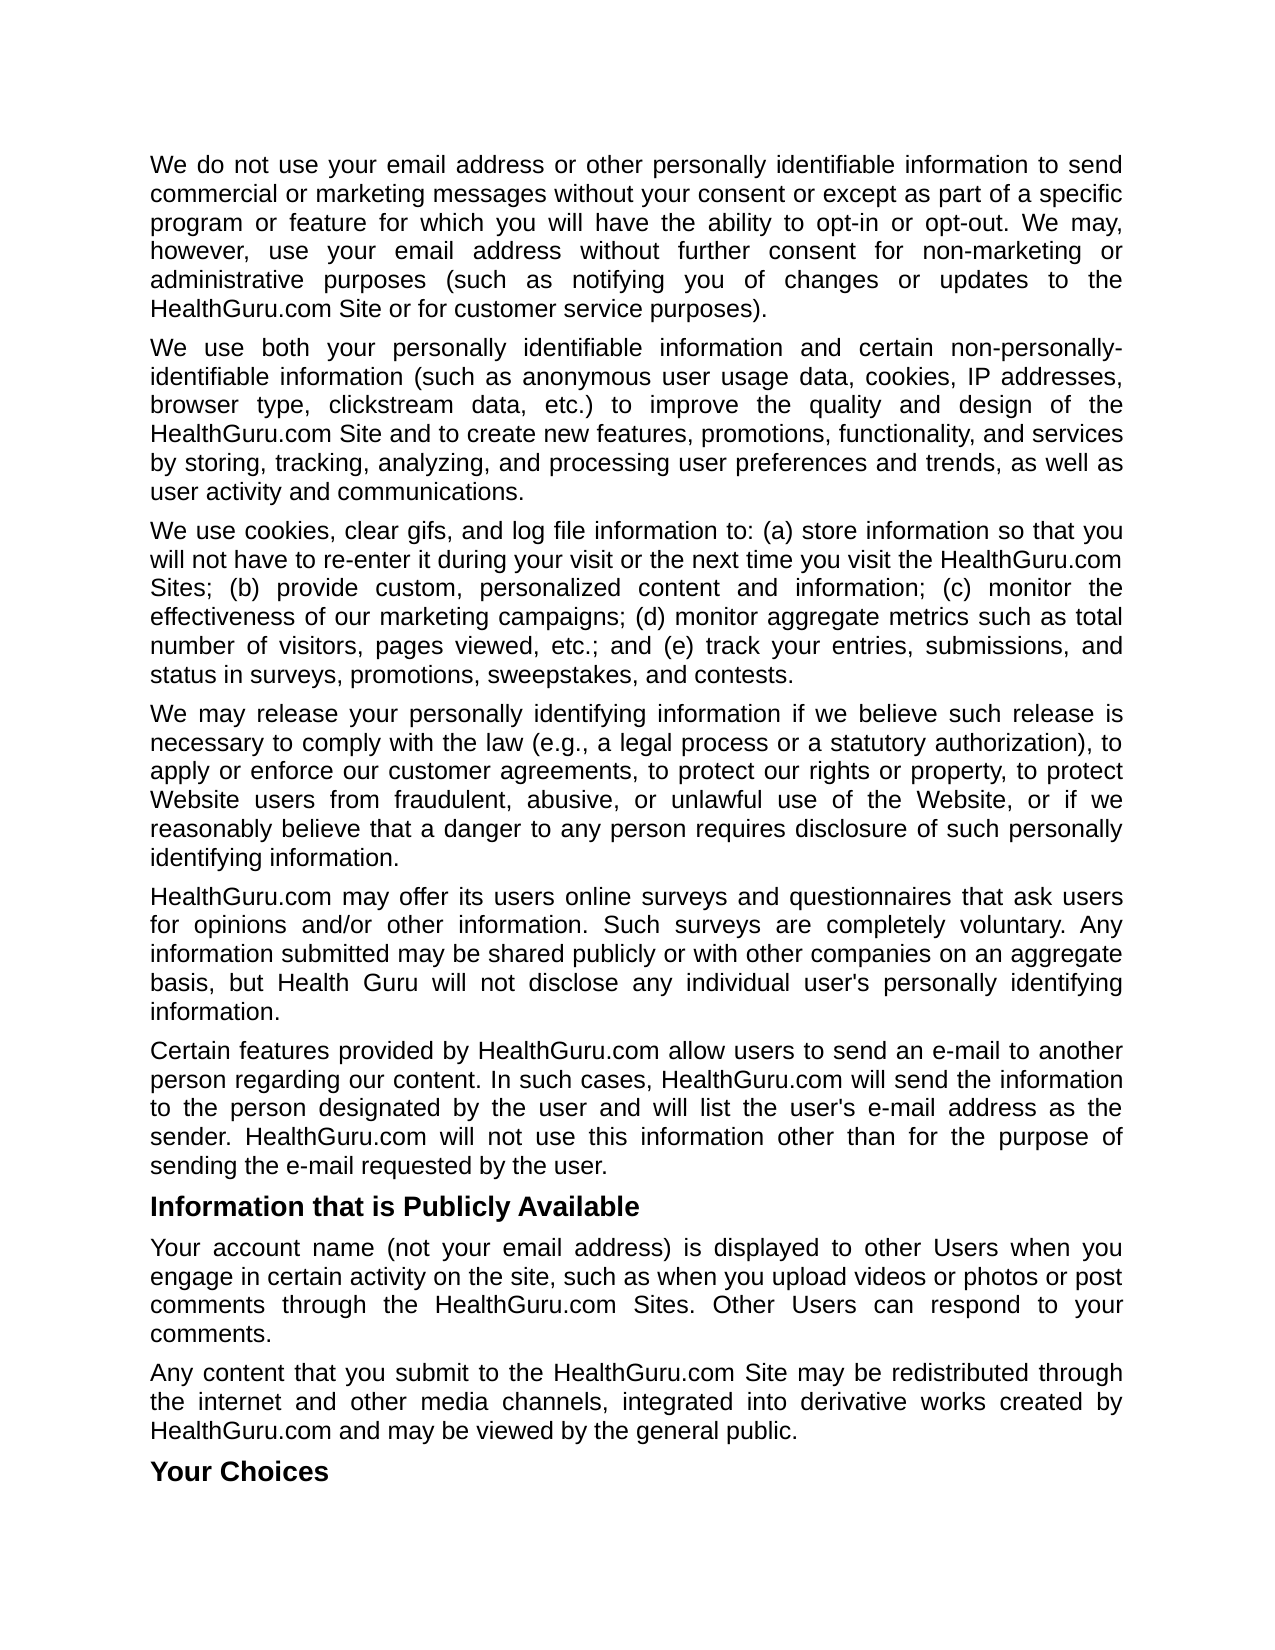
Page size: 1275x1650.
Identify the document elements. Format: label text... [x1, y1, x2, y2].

text Your account name (not your email address) is displayed to other Users when you engage in certain activity on the site, such as when you upload videos or photos or post comments through the HealthGuru.com Sites. Other Users can respond to your comments. [150, 1233, 1125, 1348]
text We do not use your email address or other personally identifiable information to send commercial or marketing messages without your consent or except as part of a specific program or feature for which you will have the ability to opt-in or opt-out. We may, however, use your email address without further consent for non-marketing or administrative purposes (such as notifying you of changes or updates to the HealthGuru.com Site or for customer service purposes). [150, 150, 1125, 322]
text HealthGuru.com may offer its users online surveys and questionnaires that ask users for opinions and/or other information. Such surveys are completely voluntary. Any information submitted may be shared publicly or with other companies on an aggregate basis, but Health Guru will not disclose any individual user's personally identifying information. [150, 882, 1125, 1025]
text Certain features provided by HealthGuru.com allow users to send an e-mail to another person regarding our content. In such cases, HealthGuru.com will send the information to the person designated by the user and will list the user's e-mail address as the sender. HealthGuru.com will not use this information other than for the purpose of sending the e-mail requested by the user. [150, 1036, 1125, 1179]
text Information that is Publicly Available [150, 1190, 1125, 1222]
text Any content that you submit to the HealthGuru.com Site may be redistributed through the internet and other media channels, integrated into derivative works created by HealthGuru.com and may be viewed by the general public. [150, 1358, 1125, 1444]
text We may release your personally identifying information if we believe such release is necessary to comply with the law (e.g., a legal process or a statutory authorization), to apply or enforce our customer agreements, to protect our rights or property, to protect Website users from fraudulent, abusive, or unlawful use of the Website, or if we reasonably believe that a danger to any person requires disclosure of such personally identifying information. [150, 699, 1125, 871]
text We use both your personally identifiable information and certain non-personally-identifiable information (such as anonymous user usage data, cookies, IP addresses, browser type, clickstream data, etc.) to improve the quality and design of the HealthGuru.com Site and to create new features, promotions, functionality, and services by storing, tracking, analyzing, and processing user preferences and trends, as well as user activity and communications. [150, 333, 1125, 505]
text Your Choices [150, 1455, 1125, 1487]
text We use cookies, clear gifs, and log file information to: (a) store information so that you will not have to re-enter it during your visit or the next time you visit the HealthGuru.com Sites; (b) provide custom, personalized content and information; (c) monitor the effectiveness of our marketing campaigns; (d) monitor aggregate metrics such as total number of visitors, pages viewed, etc.; and (e) track your entries, submissions, and status in surveys, promotions, sweepstakes, and contests. [150, 516, 1125, 688]
